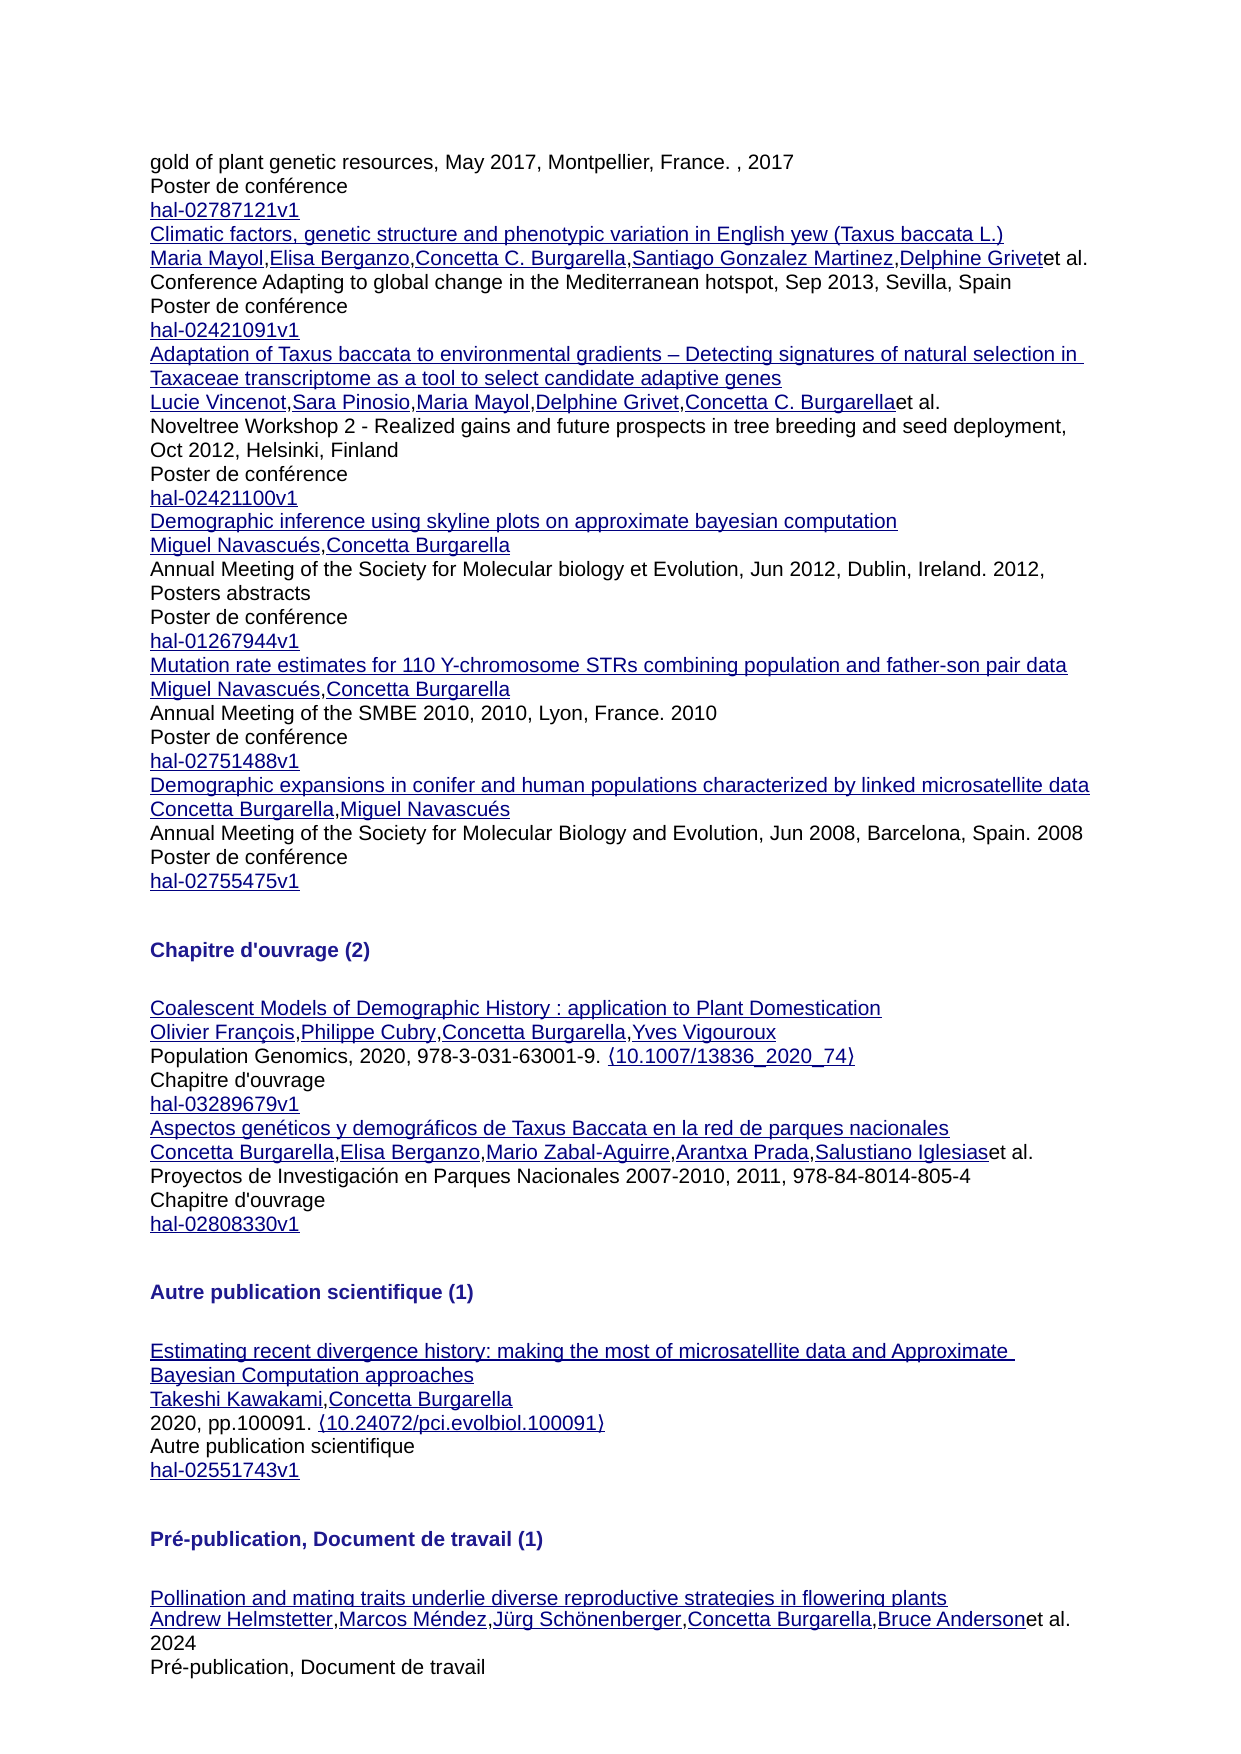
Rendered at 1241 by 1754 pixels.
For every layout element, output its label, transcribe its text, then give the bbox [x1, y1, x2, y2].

subtitle Chapitre d'ouvrage (2) [150, 937, 1090, 961]
subtitle Autre publication scientifique (1) [150, 1280, 1090, 1304]
table_cell Aspectos genéticos y demográficos de Taxus Baccata en la red de parques nacionales Concetta Burgarella,Elisa Berganzo,Mario Zabal-Aguirre,Arantxa Prada,Salustiano Iglesiaset al. Proyectos de Investigación en Parques Nacionales 2007-2010, 2011, 978-84-8014-805-4 Chapitre d'ouvrage hal-02808330v1 [150, 1116, 1090, 1235]
table_cell Adaptation of Taxus baccata to environmental gradients – Detecting signatures of natural selection in Taxaceae transcriptome as a tool to select candidate adaptive genes Lucie Vincenot,Sara Pinosio,Maria Mayol,Delphine Grivet,Concetta C. Burgarellaet al. Noveltree Workshop 2 - Realized gains and future prospects in tree breeding and seed deployment, Oct 2012, Helsinki, Finland Poster de conférence hal-02421100v1 [150, 342, 1090, 509]
table_header Pollination and mating traits underlie diverse reproductive strategies in flowering plants Andrew Helmstetter,Marcos Méndez,Jürg Schönenberger,Concetta Burgarella,Bruce Andersonet al. 2024 Pré-publication, Document de travail [150, 1585, 1090, 1679]
table_cell Mutation rate estimates for 110 Y-chromosome STRs combining population and father-son pair data Miguel Navascués,Concetta Burgarella Annual Meeting of the SMBE 2010, 2010, Lyon, France. 2010 Poster de conférence hal-02751488v1 [150, 653, 1090, 773]
table_cell Climatic factors, genetic structure and phenotypic variation in English yew (Taxus baccata L.) Maria Mayol,Elisa Berganzo,Concetta C. Burgarella,Santiago Gonzalez Martinez,Delphine Grivetet al. Conference Adapting to global change in the Mediterranean hotspot, Sep 2013, Sevilla, Spain Poster de conférence hal-02421091v1 [150, 222, 1090, 342]
table_cell Concetta Burgarella,Miguel Navascués Annual Meeting of the Society for Molecular Biology and Evolution, Jun 2008, Barcelona, Spain. 2008 Poster de conférence hal-02755475v1 [150, 795, 1090, 893]
subtitle Pré-publication, Document de travail (1) [150, 1527, 1090, 1551]
table_cell Demographic expansions in conifer and human populations characterized by linked microsatellite data [150, 773, 1090, 794]
table_cell Demographic inference using skyline plots on approximate bayesian computation Miguel Navascués,Concetta Burgarella Annual Meeting of the Society for Molecular biology et Evolution, Jun 2012, Dublin, Ireland. 2012, Posters abstracts Poster de conférence hal-01267944v1 [150, 509, 1090, 653]
table_header Estimating recent divergence history: making the most of microsatellite data and Approximate Bayesian Computation approaches Takeshi Kawakami,Concetta Burgarella 2020, pp.100091. ⟨10.24072/pci.evolbiol.100091⟩ Autre publication scientifique hal-02551743v1 [150, 1339, 1090, 1482]
table_header Coalescent Models of Demographic History : application to Plant Domestication Olivier François,Philippe Cubry,Concetta Burgarella,Yves Vigouroux Population Genomics, 2020, 978-3-031-63001-9. ⟨10.1007/13836_2020_74⟩ Chapitre d'ouvrage hal-03289679v1 [150, 996, 1090, 1116]
table_header gold of plant genetic resources, May 2017, Montpellier, France. , 2017 Poster de conférence hal-02787121v1 [150, 150, 1090, 222]
